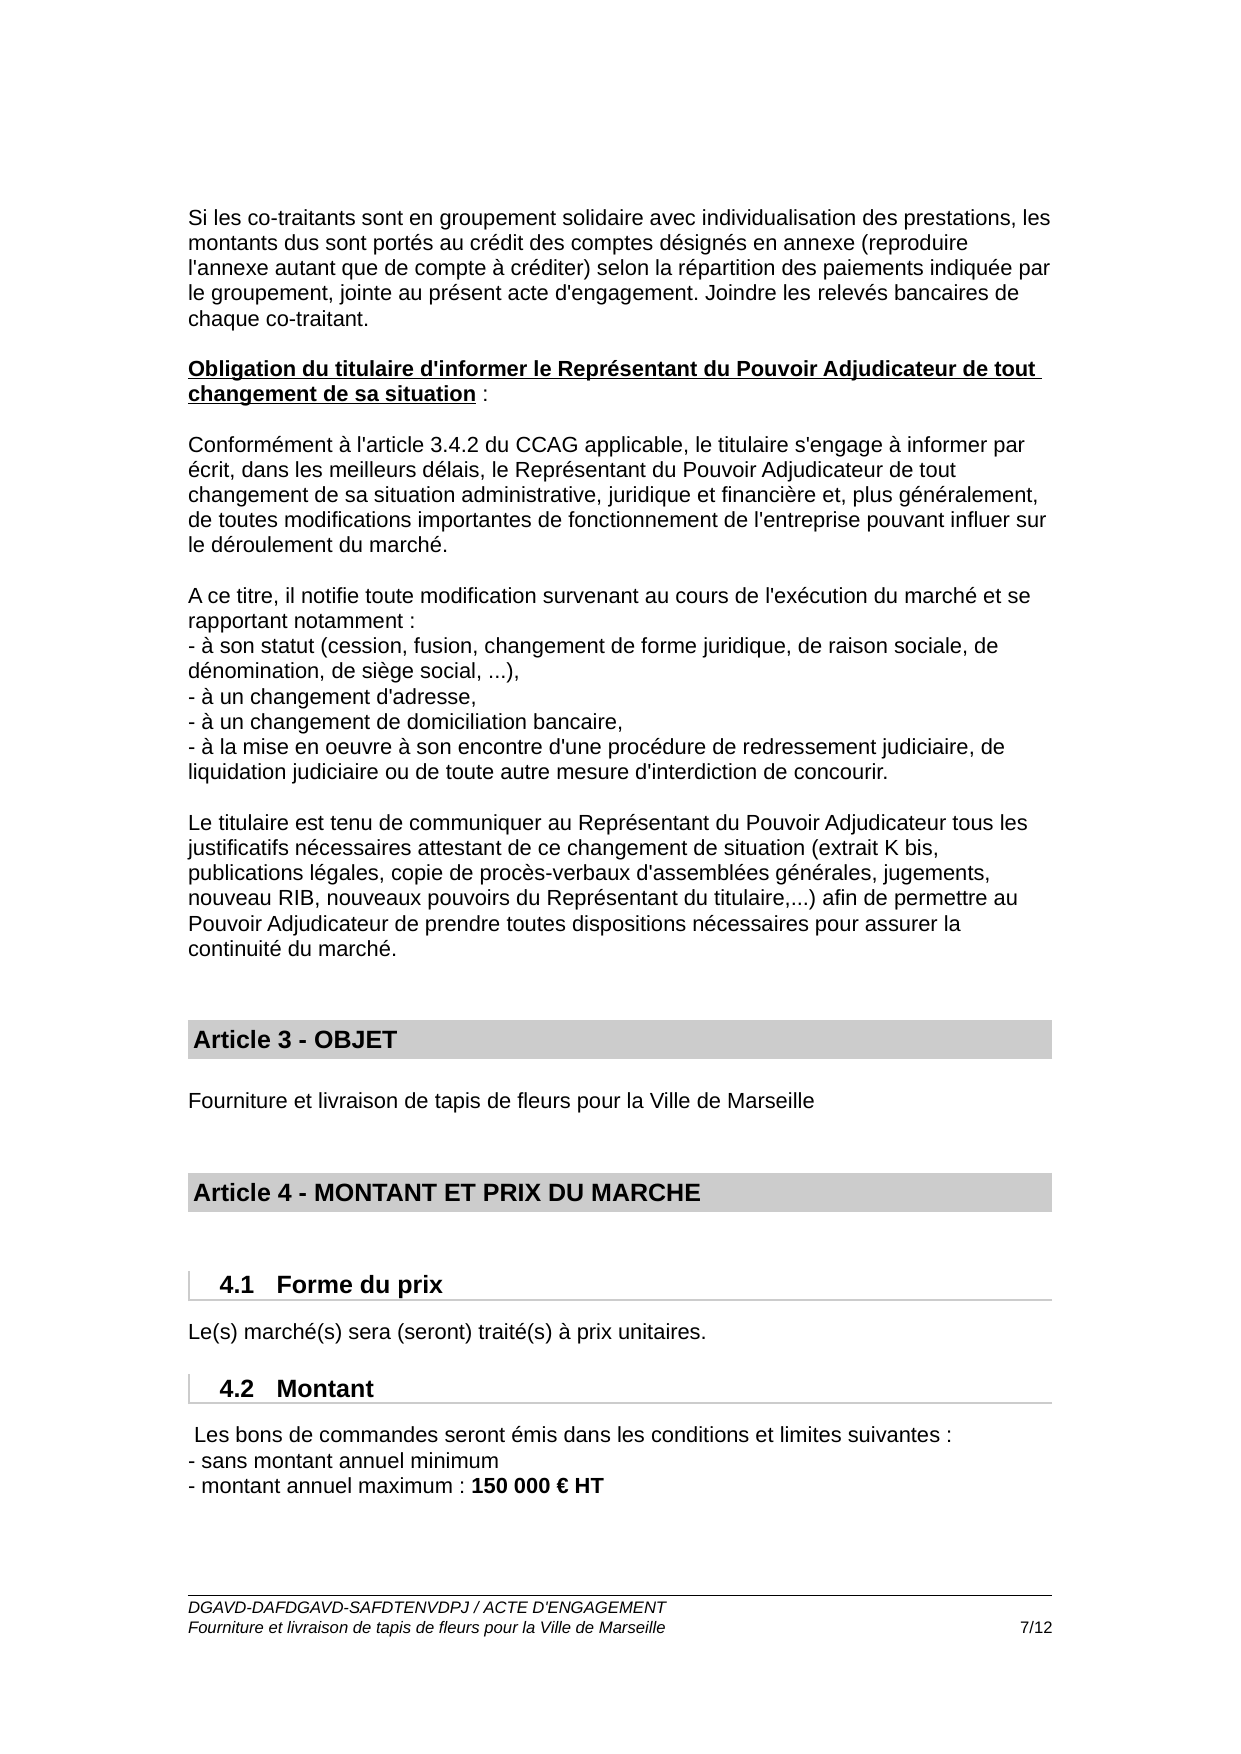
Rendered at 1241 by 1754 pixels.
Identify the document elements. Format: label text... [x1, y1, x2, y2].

text Le(s) marché(s) sera (seront) traité(s) à prix unitaires. [188, 1319, 1052, 1344]
text - à un changement de domiciliation bancaire, [188, 709, 1052, 734]
subtitle MONTANT ET PRIX DU MARCHE [190, 1175, 1050, 1209]
text Fourniture et livraison de tapis de fleurs pour la Ville de Marseille [188, 1088, 1052, 1113]
text Le titulaire est tenu de communiquer au Représentant du Pouvoir Adjudicateur tous les justificatifs nécessaires attestant de ce changement de situation (extrait K bis, publications légales, copie de procès-verbaux d'assemblées générales, jugements, nouveau RIB, nouveaux pouvoirs du Représentant du titulaire,...) afin de permettre au Pouvoir Adjudicateur de prendre toutes dispositions nécessaires pour assurer la continuité du marché. [188, 809, 1052, 961]
text A ce titre, il notifie toute modification survenant au cours de l'exécution du marché et se rapportant notamment : [188, 583, 1052, 633]
text Les bons de commandes seront émis dans les conditions et limites suivantes : [188, 1422, 1052, 1447]
text - à son statut (cession, fusion, changement de forme juridique, de raison sociale, de dénomination, de siège social, ...), [188, 633, 1052, 683]
text Si les co-traitants sont en groupement solidaire avec individualisation des prestations, les montants dus sont portés au crédit des comptes désignés en annexe (reproduire l'annexe autant que de compte à créditer) selon la répartition des paiements indiquée par le groupement, jointe au présent acte d'engagement. Joindre les relevés bancaires de chaque co-traitant. [188, 204, 1052, 331]
text Conformément à l'article 3.4.2 du CCAG applicable, le titulaire s'engage à informer par écrit, dans les meilleurs délais, le Représentant du Pouvoir Adjudicateur de tout changement de sa situation administrative, juridique et financière et, plus généralement, de toutes modifications importantes de fonctionnement de l'entreprise pouvant influer sur le déroulement du marché. [188, 431, 1052, 557]
text Obligation du titulaire d'informer le Représentant du Pouvoir Adjudicateur de tout changement de sa situation : [188, 356, 1052, 406]
text - sans montant annuel minimum [188, 1447, 1052, 1473]
text - à un changement d'adresse, [188, 683, 1052, 709]
text - montant annuel maximum : 150 000 € HT [188, 1473, 1052, 1498]
subtitle OBJET [190, 1022, 1050, 1057]
subtitle Forme du prix [190, 1271, 1052, 1299]
text - à la mise en oeuvre à son encontre d'une procédure de redressement judiciaire, de liquidation judiciaire ou de toute autre mesure d'interdiction de concourir. [188, 734, 1052, 784]
subtitle Montant [190, 1374, 1052, 1402]
